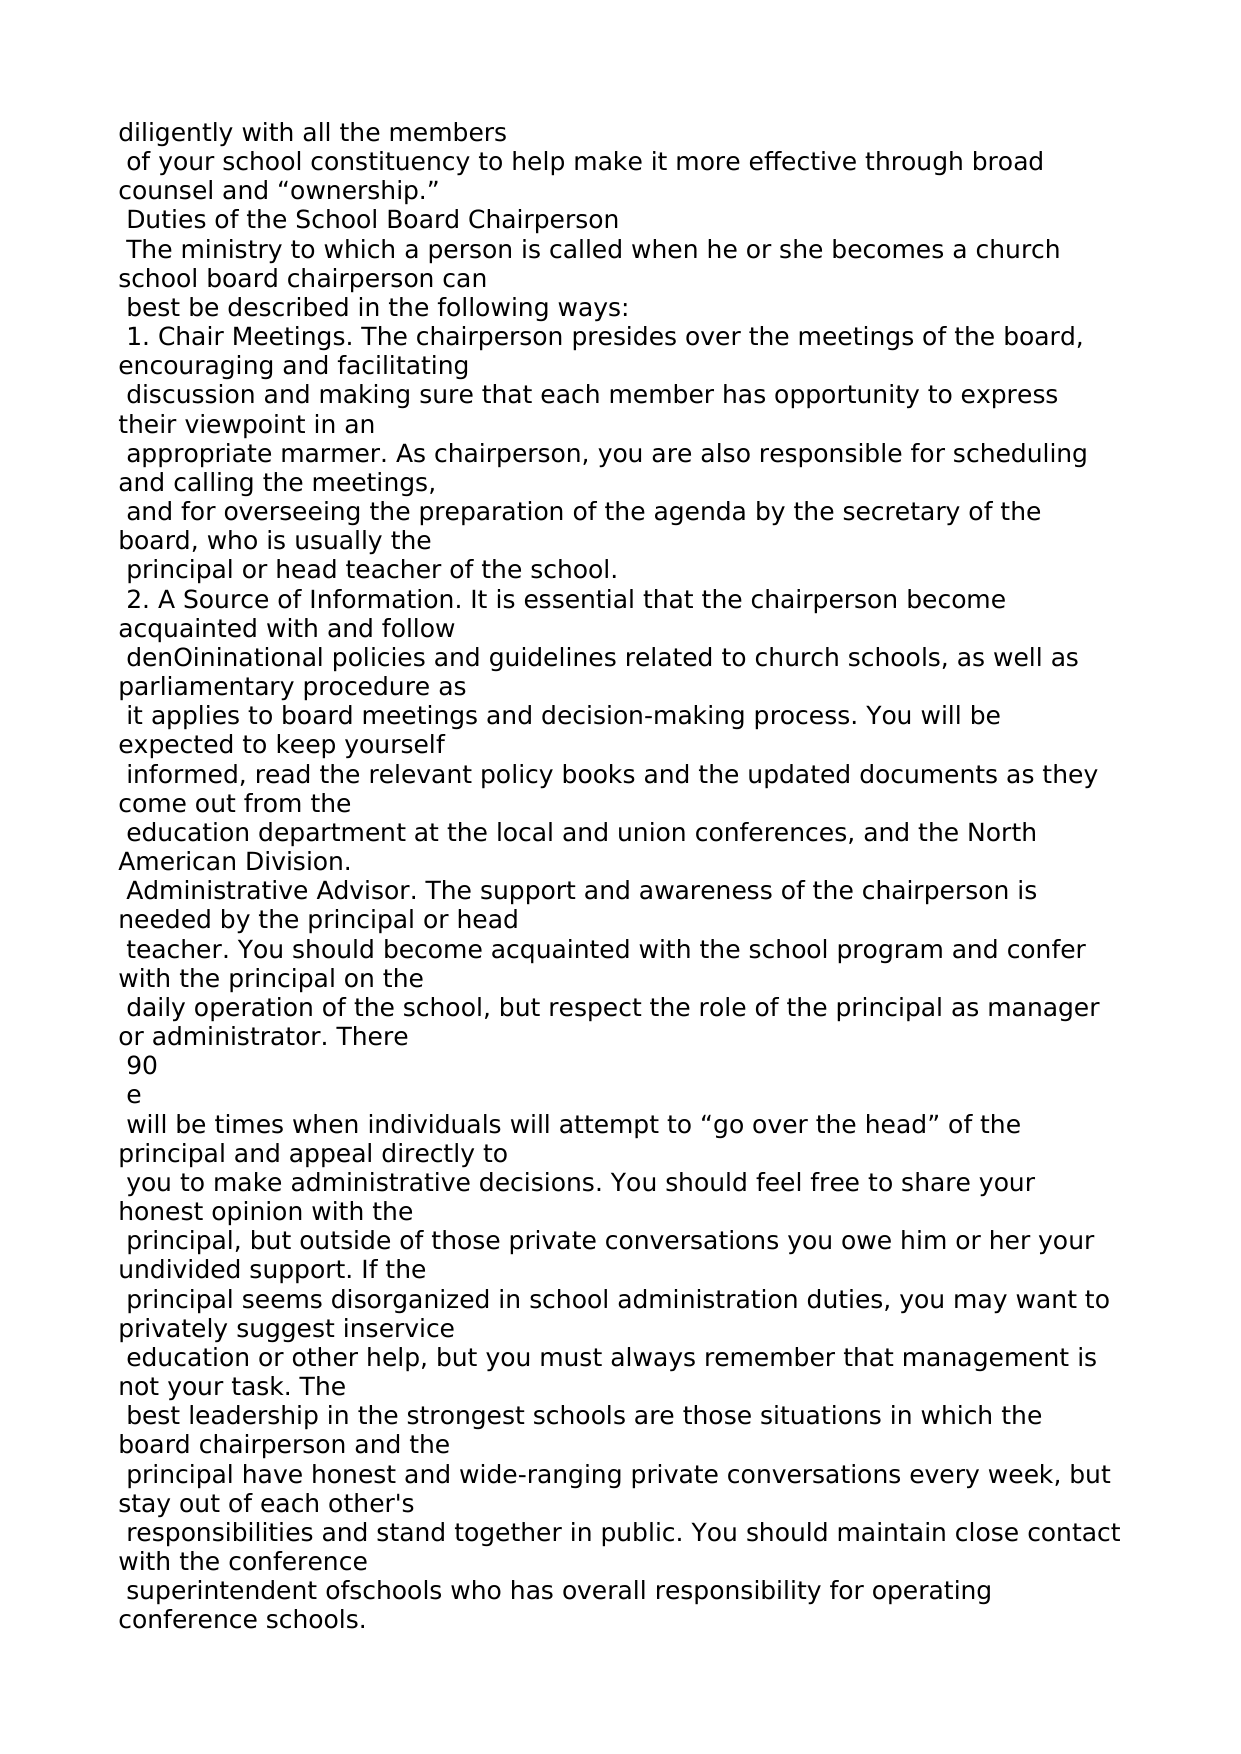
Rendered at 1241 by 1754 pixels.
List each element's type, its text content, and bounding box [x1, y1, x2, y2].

text diligently with all the members of your school constituency to help make it more effective through broad counsel and “ownership.” Duties of the School Board Chairperson The ministry to which a person is called when he or she becomes a church school board chairperson can best be described in the following ways: 1. Chair Meetings. The chairperson presides over the meetings of the board, encouraging and facilitating discussion and making sure that each member has opportunity to express their viewpoint in an appropriate marmer. As chairperson, you are also responsible for scheduling and calling the meetings, and for overseeing the preparation of the agenda by the secretary of the board, who is usually the principal or head teacher of the school. 2. A Source of Information. It is essential that the chairperson become acquainted with and follow denOininational policies and guidelines related to church schools, as well as parliamentary procedure as it applies to board meetings and decision-making process. You will be expected to keep yourself informed, read the relevant policy books and the updated documents as they come out from the education department at the local and union conferences, and the North American Division. Administrative Advisor. The support and awareness of the chairperson is needed by the principal or head teacher. You should become acquainted with the school program and confer with the principal on the daily operation of the school, but respect the role of the principal as manager or administrator. There 90 e will be times when individuals will attempt to “go over the head” of the principal and appeal directly to you to make administrative decisions. You should feel free to share your honest opinion with the principal, but outside of those private conversations you owe him or her your undivided support. If the principal seems disorganized in school administration duties, you may want to privately suggest inservice education or other help, but you must always remember that management is not your task. The best leadership in the strongest schools are those situations in which the board chairperson and the principal have honest and wide-ranging private conversations every week, but stay out of each other's responsibilities and stand together in public. You should maintain close contact with the conference superintendent ofschools who has overall responsibility for operating conference schools. [118, 118, 1122, 1635]
